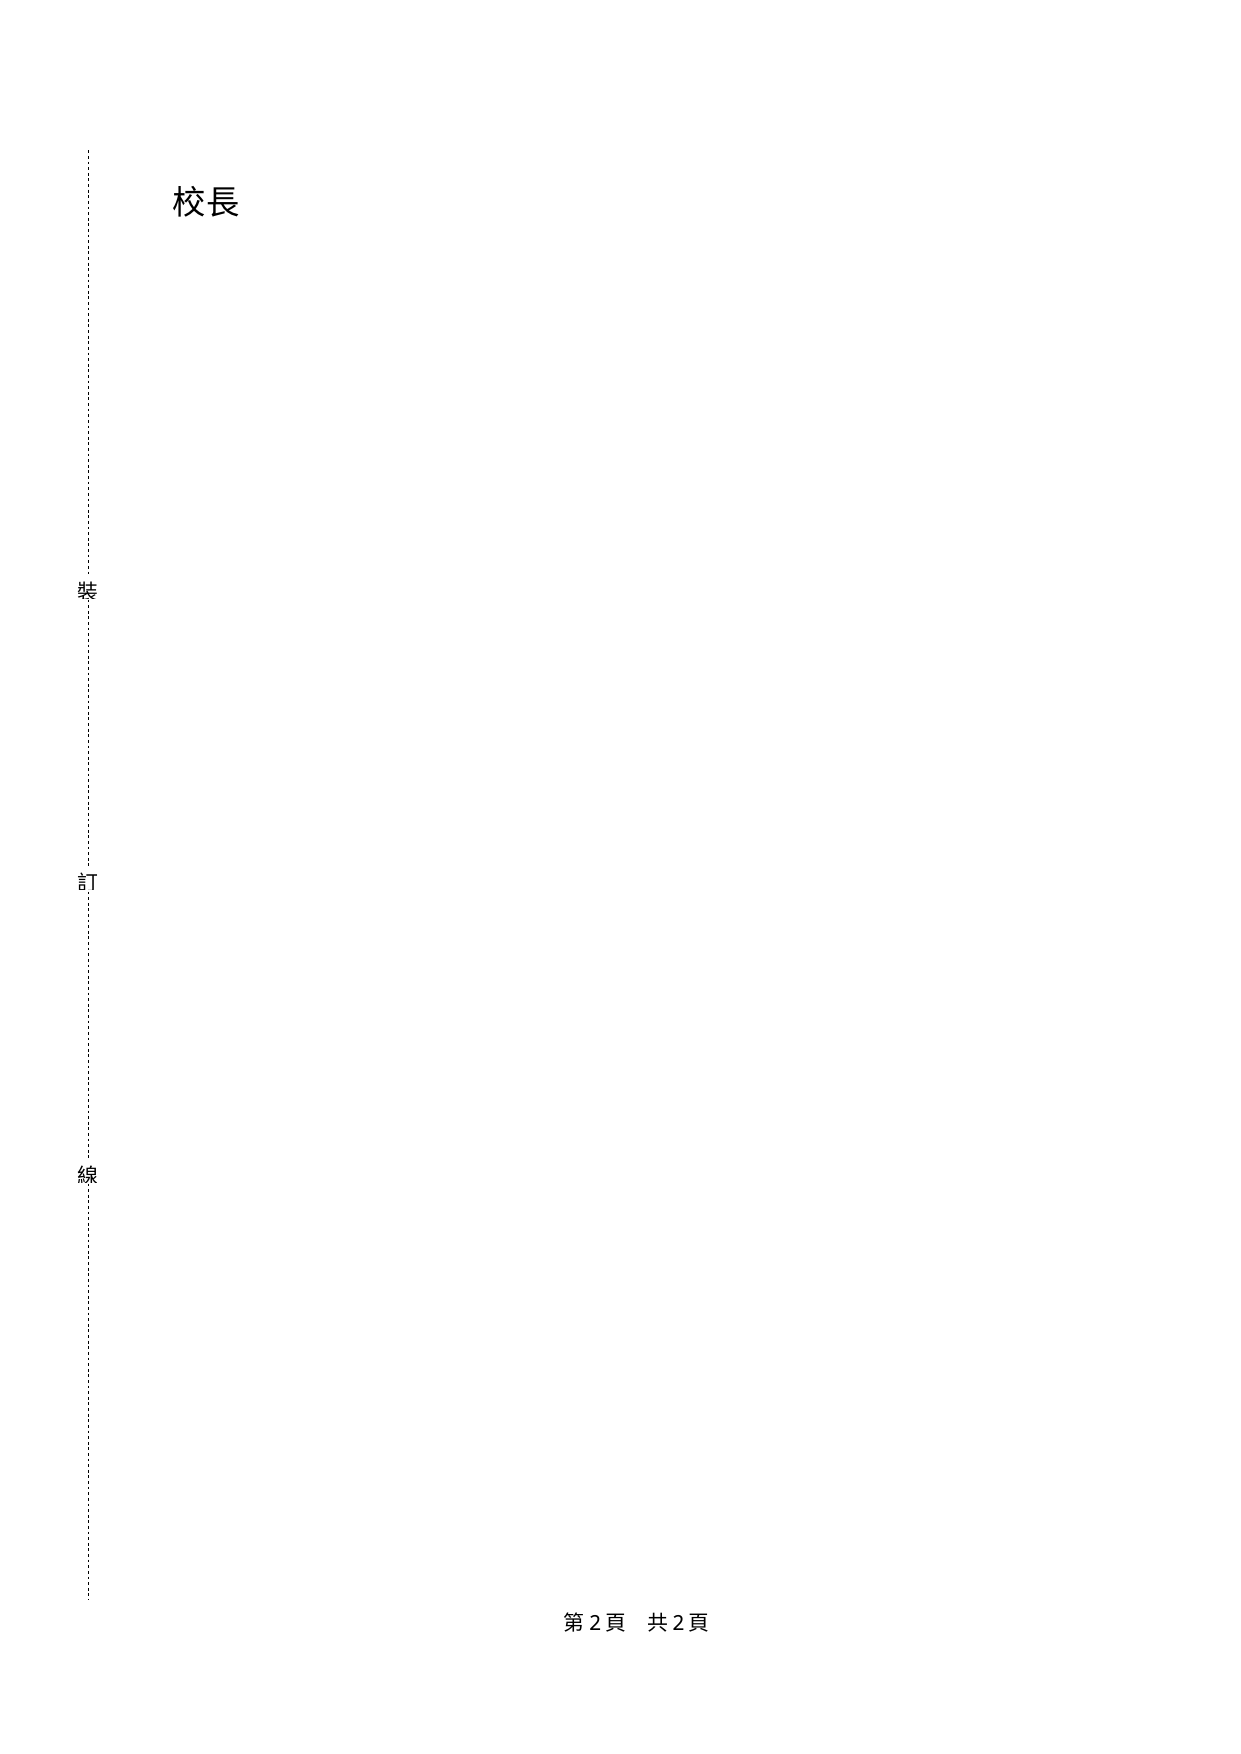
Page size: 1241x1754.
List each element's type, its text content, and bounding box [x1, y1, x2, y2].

text 校長 [173, 158, 1025, 221]
